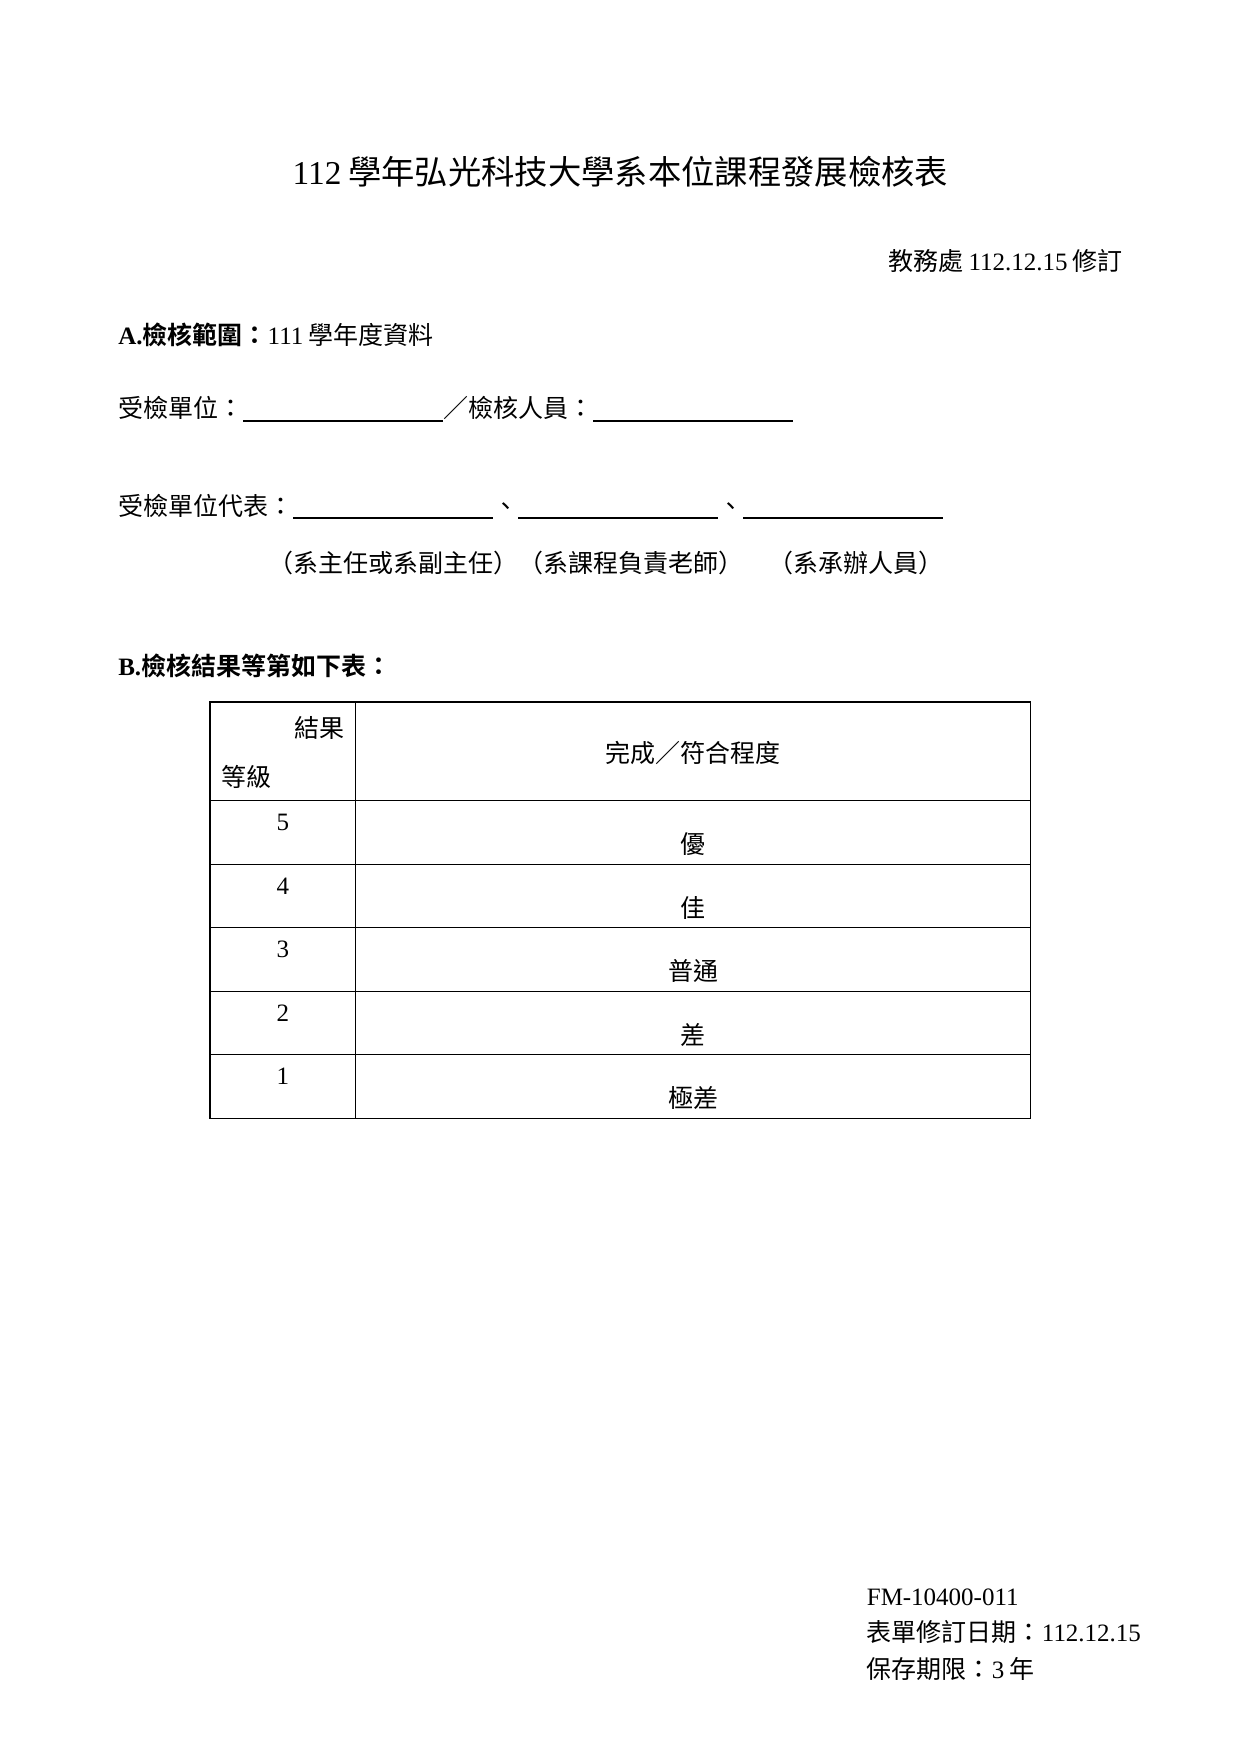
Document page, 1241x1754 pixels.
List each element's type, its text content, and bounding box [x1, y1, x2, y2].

text B.檢核結果等第如下表： [118, 646, 1122, 683]
text 受檢單位代表： 、 、 [118, 463, 1122, 525]
table_cell 佳 [356, 865, 1030, 927]
table_header 完成／符合程度 [356, 703, 1030, 800]
table_cell 普通 [356, 928, 1030, 991]
text （系主任或系副主任）（系課程負責老師） （系承辦人員） [118, 544, 1122, 580]
text 112學年弘光科技大學系本位課程發展檢核表 [118, 146, 1122, 194]
table_cell 2 [211, 992, 355, 1054]
table_header 結果 等級 [211, 703, 355, 800]
table_cell 4 [211, 865, 355, 927]
table_cell 極差 [356, 1055, 1030, 1118]
table_cell 5 [211, 801, 355, 863]
text A.檢核範圍：111學年度資料 [118, 315, 1122, 351]
table_cell 1 [211, 1055, 355, 1118]
text 教務處112.12.15修訂 [118, 241, 1122, 278]
table_cell 優 [356, 801, 1030, 863]
text 受檢單位： ／檢核人員： [118, 389, 1122, 425]
table_cell 3 [211, 928, 355, 991]
table_cell 差 [356, 992, 1030, 1054]
